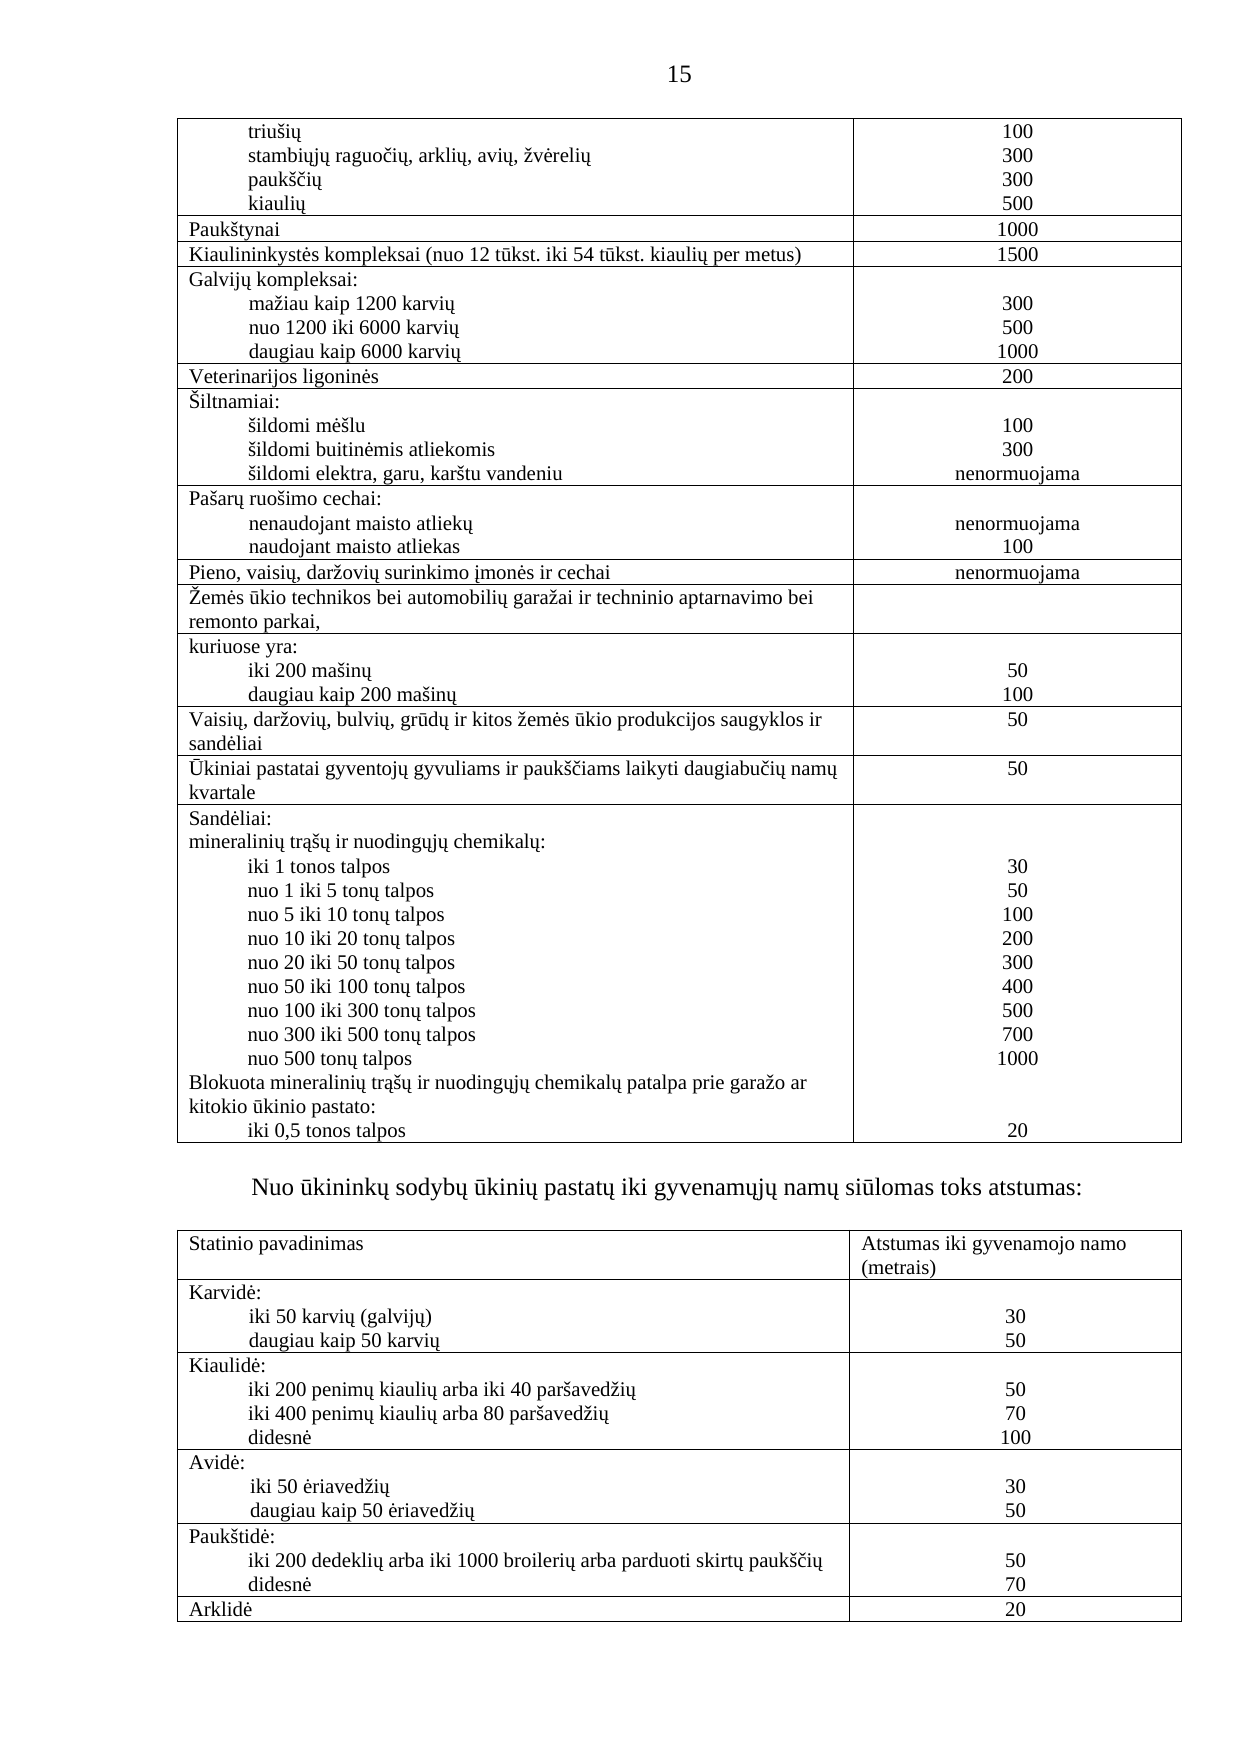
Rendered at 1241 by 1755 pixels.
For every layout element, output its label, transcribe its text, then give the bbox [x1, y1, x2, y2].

table_cell Kiaulidė: iki 200 penimų kiaulių arba iki 40 paršavedžių iki 400 penimų kiaulių arba 80 paršavedžių didesnė [178, 1353, 849, 1449]
table_cell 50 70 100 [850, 1353, 1181, 1449]
table_cell 1000 [854, 216, 1181, 241]
table_cell 200 [854, 364, 1181, 388]
table_cell Sandėliai: mineralinių trąšų ir nuodingųjų chemikalų: iki 1 tonos talpos nuo 1 iki 5 tonų talpos nuo 5 iki 10 tonų talpos nuo 10 iki 20 tonų talpos nuo 20 iki 50 tonų talpos nuo 50 iki 100 tonų talpos nuo 100 iki 300 tonų talpos nuo 300 iki 500 tonų talpos nuo 500 tonų talpos Blokuota mineralinių trąšų ir nuodingųjų chemikalų patalpa prie garažo ar kitokio ūkinio pastato: iki 0,5 tonos talpos [178, 805, 853, 1142]
table_cell 50 70 [850, 1524, 1181, 1596]
table_cell Veterinarijos ligoninės [178, 364, 853, 388]
table_cell 30 50 [850, 1450, 1181, 1522]
table_cell Žemės ūkio technikos bei automobilių garažai ir techninio aptarnavimo bei remonto parkai, [178, 585, 853, 633]
table_cell 30 50 100 200 300 400 500 700 1000 20 [854, 805, 1181, 1142]
table_cell nenormuojama 100 [854, 486, 1181, 558]
table_cell Pieno, vaisių, daržovių surinkimo įmonės ir cechai [178, 560, 853, 584]
table_cell nenormuojama [854, 560, 1181, 584]
table_header Atstumas iki gyvenamojo namo (metrais) [850, 1231, 1181, 1279]
table_cell 50 100 [854, 634, 1181, 706]
table_cell Arklidė [178, 1597, 849, 1621]
table_cell Kiaulininkystės kompleksai (nuo 12 tūkst. iki 54 tūkst. kiaulių per metus) [178, 242, 853, 266]
table_cell Karvidė: iki 50 karvių (galvijų) daugiau kaip 50 karvių [178, 1280, 849, 1352]
table_cell 100 300 300 500 [854, 119, 1181, 215]
table_cell Vaisių, daržovių, bulvių, grūdų ir kitos žemės ūkio produkcijos saugyklos ir sandėliai [178, 707, 853, 755]
table_cell Paukštidė: iki 200 dedeklių arba iki 1000 broilerių arba parduoti skirtų paukščių didesnė [178, 1524, 849, 1596]
table_cell Galvijų kompleksai: mažiau kaip 1200 karvių nuo 1200 iki 6000 karvių daugiau kaip 6000 karvių [178, 267, 853, 363]
table_cell triušių stambiųjų raguočių, arklių, avių, žvėrelių paukščių kiaulių [178, 119, 853, 215]
table_cell 300 500 1000 [854, 267, 1181, 363]
table_cell Ūkiniai pastatai gyventojų gyvuliams ir paukščiams laikyti daugiabučių namų kvartale [178, 756, 853, 804]
table_header Statinio pavadinimas [178, 1231, 849, 1279]
table_cell 50 [854, 756, 1181, 804]
table_cell 30 50 [850, 1280, 1181, 1352]
text Nuo ūkininkų sodybų ūkinių pastatų iki gyvenamųjų namų siūlomas toks atstumas: [177, 1172, 1181, 1201]
table_cell Šiltnamiai: šildomi mėšlu šildomi buitinėmis atliekomis šildomi elektra, garu, karštu vandeniu [178, 389, 853, 485]
table_cell Avidė: iki 50 ėriavedžių daugiau kaip 50 ėriavedžių [178, 1450, 849, 1522]
table_cell Pašarų ruošimo cechai: nenaudojant maisto atliekų naudojant maisto atliekas [178, 486, 853, 558]
table_cell 50 [854, 707, 1181, 755]
table_cell 20 [850, 1597, 1181, 1621]
table_cell 100 300 nenormuojama [854, 389, 1181, 485]
table_cell [854, 585, 1181, 633]
table_cell Paukštynai [178, 216, 853, 241]
table_cell kuriuose yra: iki 200 mašinų daugiau kaip 200 mašinų [178, 634, 853, 706]
table_cell 1500 [854, 242, 1181, 266]
